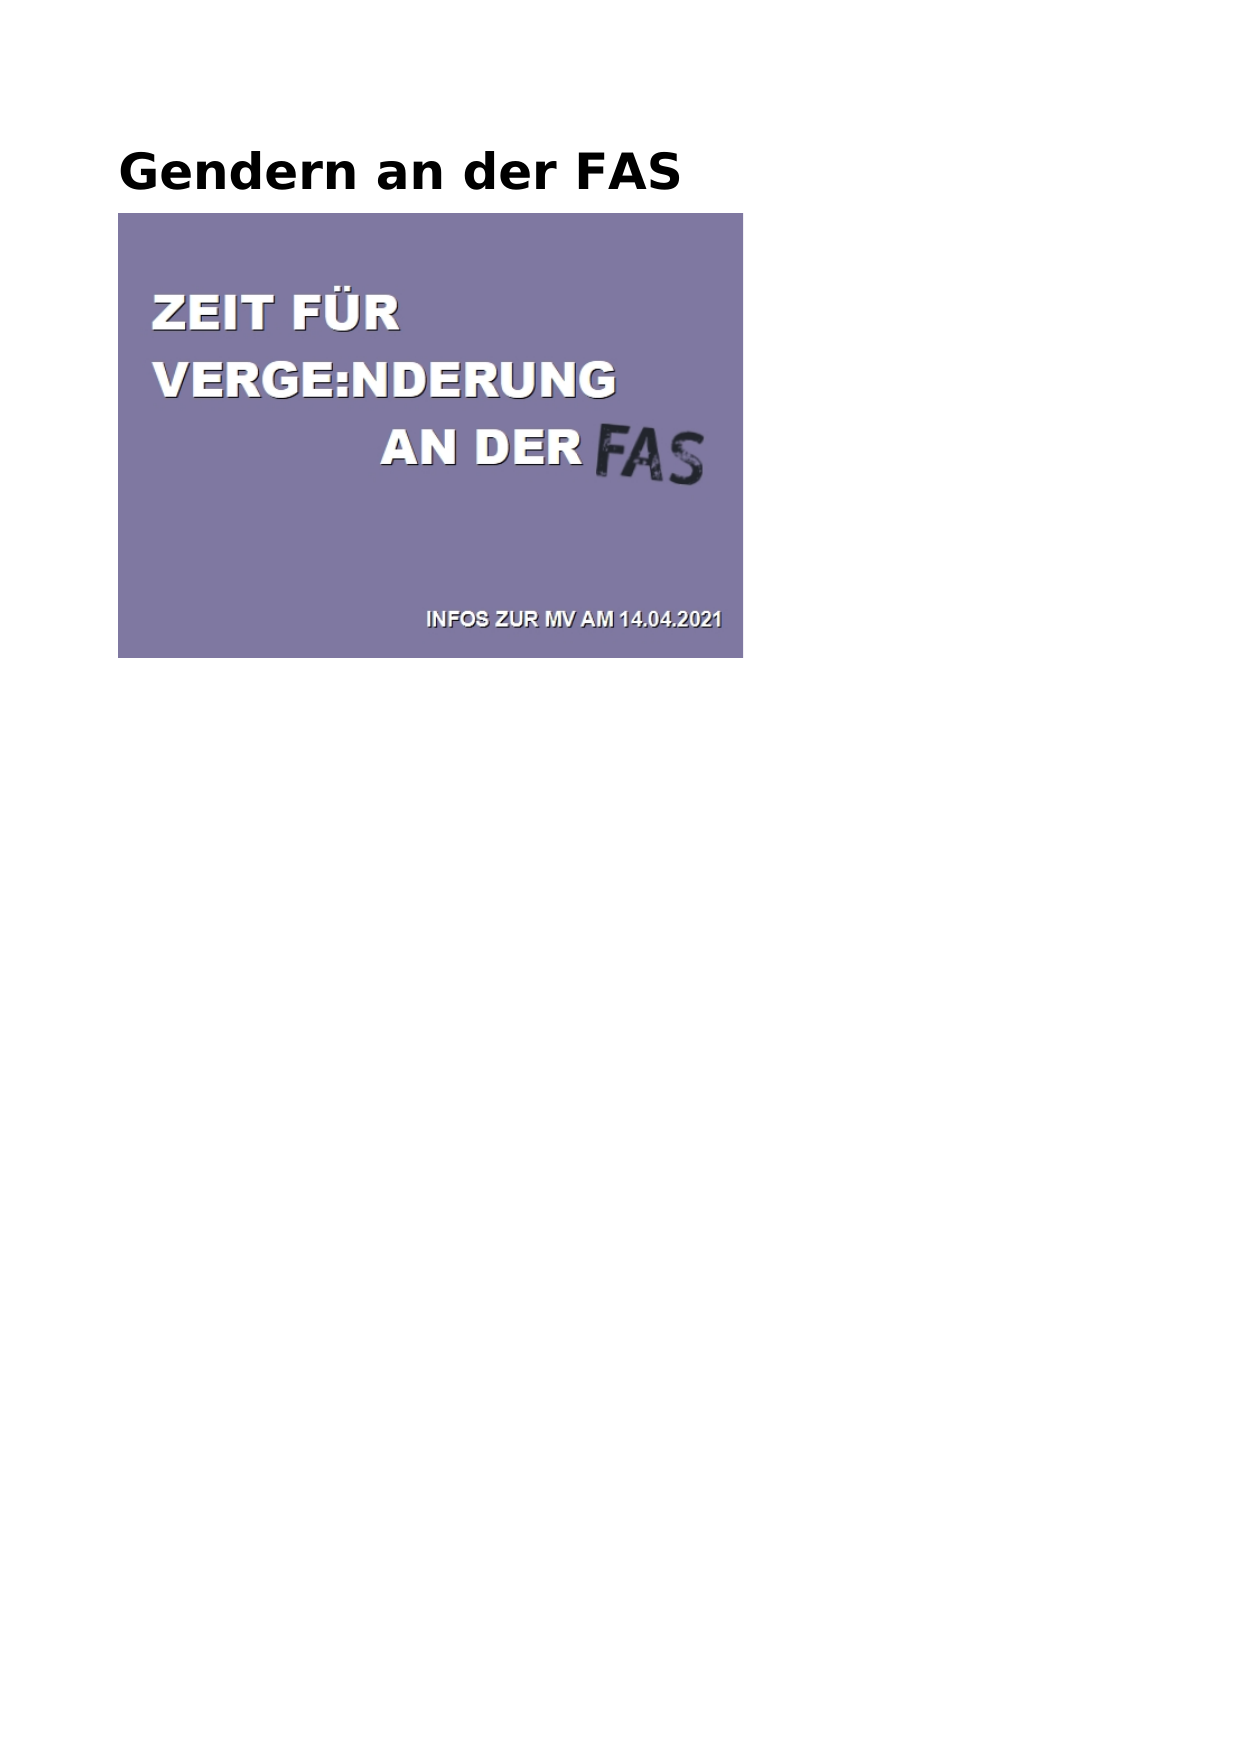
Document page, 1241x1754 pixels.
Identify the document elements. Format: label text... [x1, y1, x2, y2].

subtitle Gendern an der FAS [118, 143, 1122, 201]
picture [118, 213, 744, 658]
